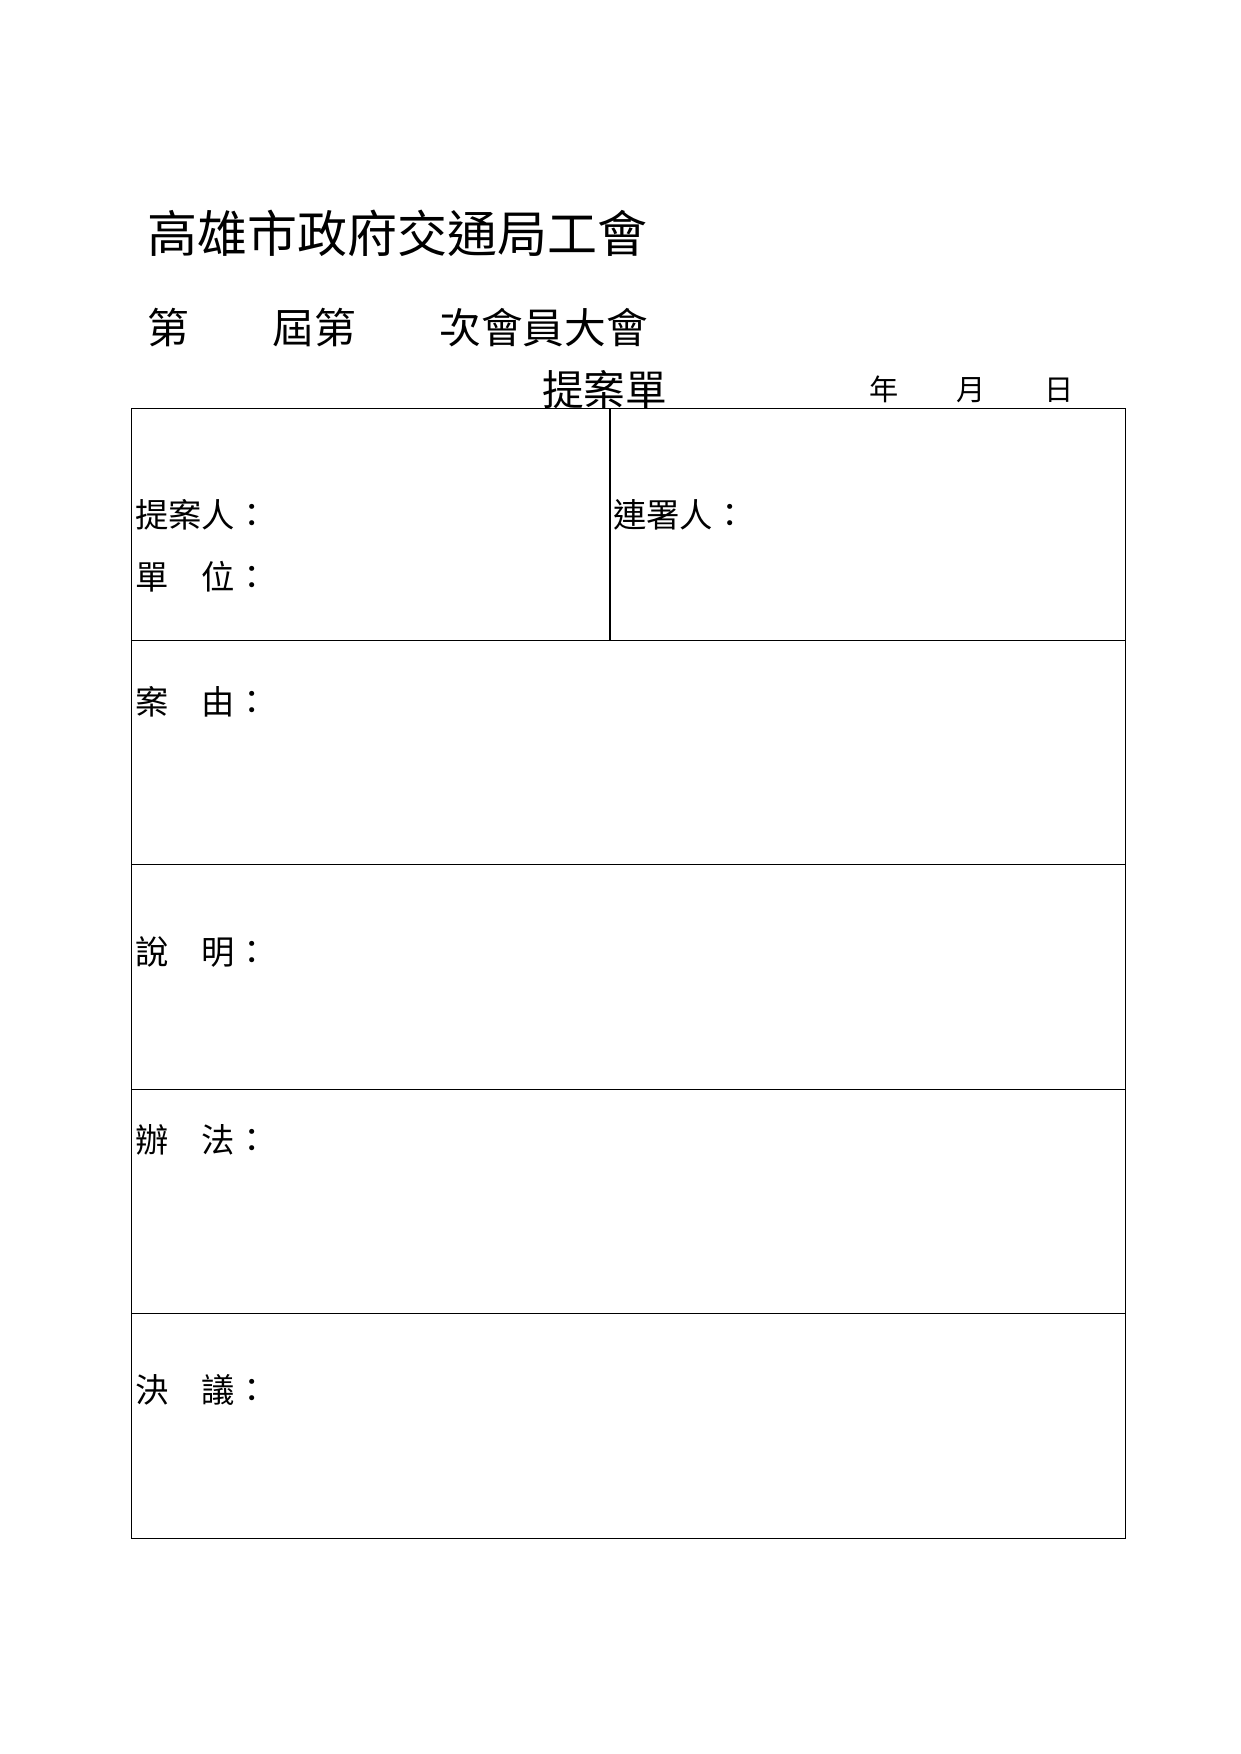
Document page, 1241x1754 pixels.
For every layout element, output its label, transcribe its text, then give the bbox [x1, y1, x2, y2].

table_header 連署人： [611, 409, 1125, 639]
text 高雄市政府交通局工會 [148, 158, 1092, 283]
table_cell 說 明： [132, 865, 1125, 1088]
table_header 提案人： 單 位： [132, 409, 609, 639]
text 提案單 年 月 日 [148, 346, 1092, 408]
table_cell 辦 法： [132, 1090, 1125, 1313]
text 第 屆第 次會員大會 [148, 283, 1092, 346]
table_cell 案 由： [132, 641, 1125, 864]
table_cell 決 議： [132, 1314, 1125, 1537]
